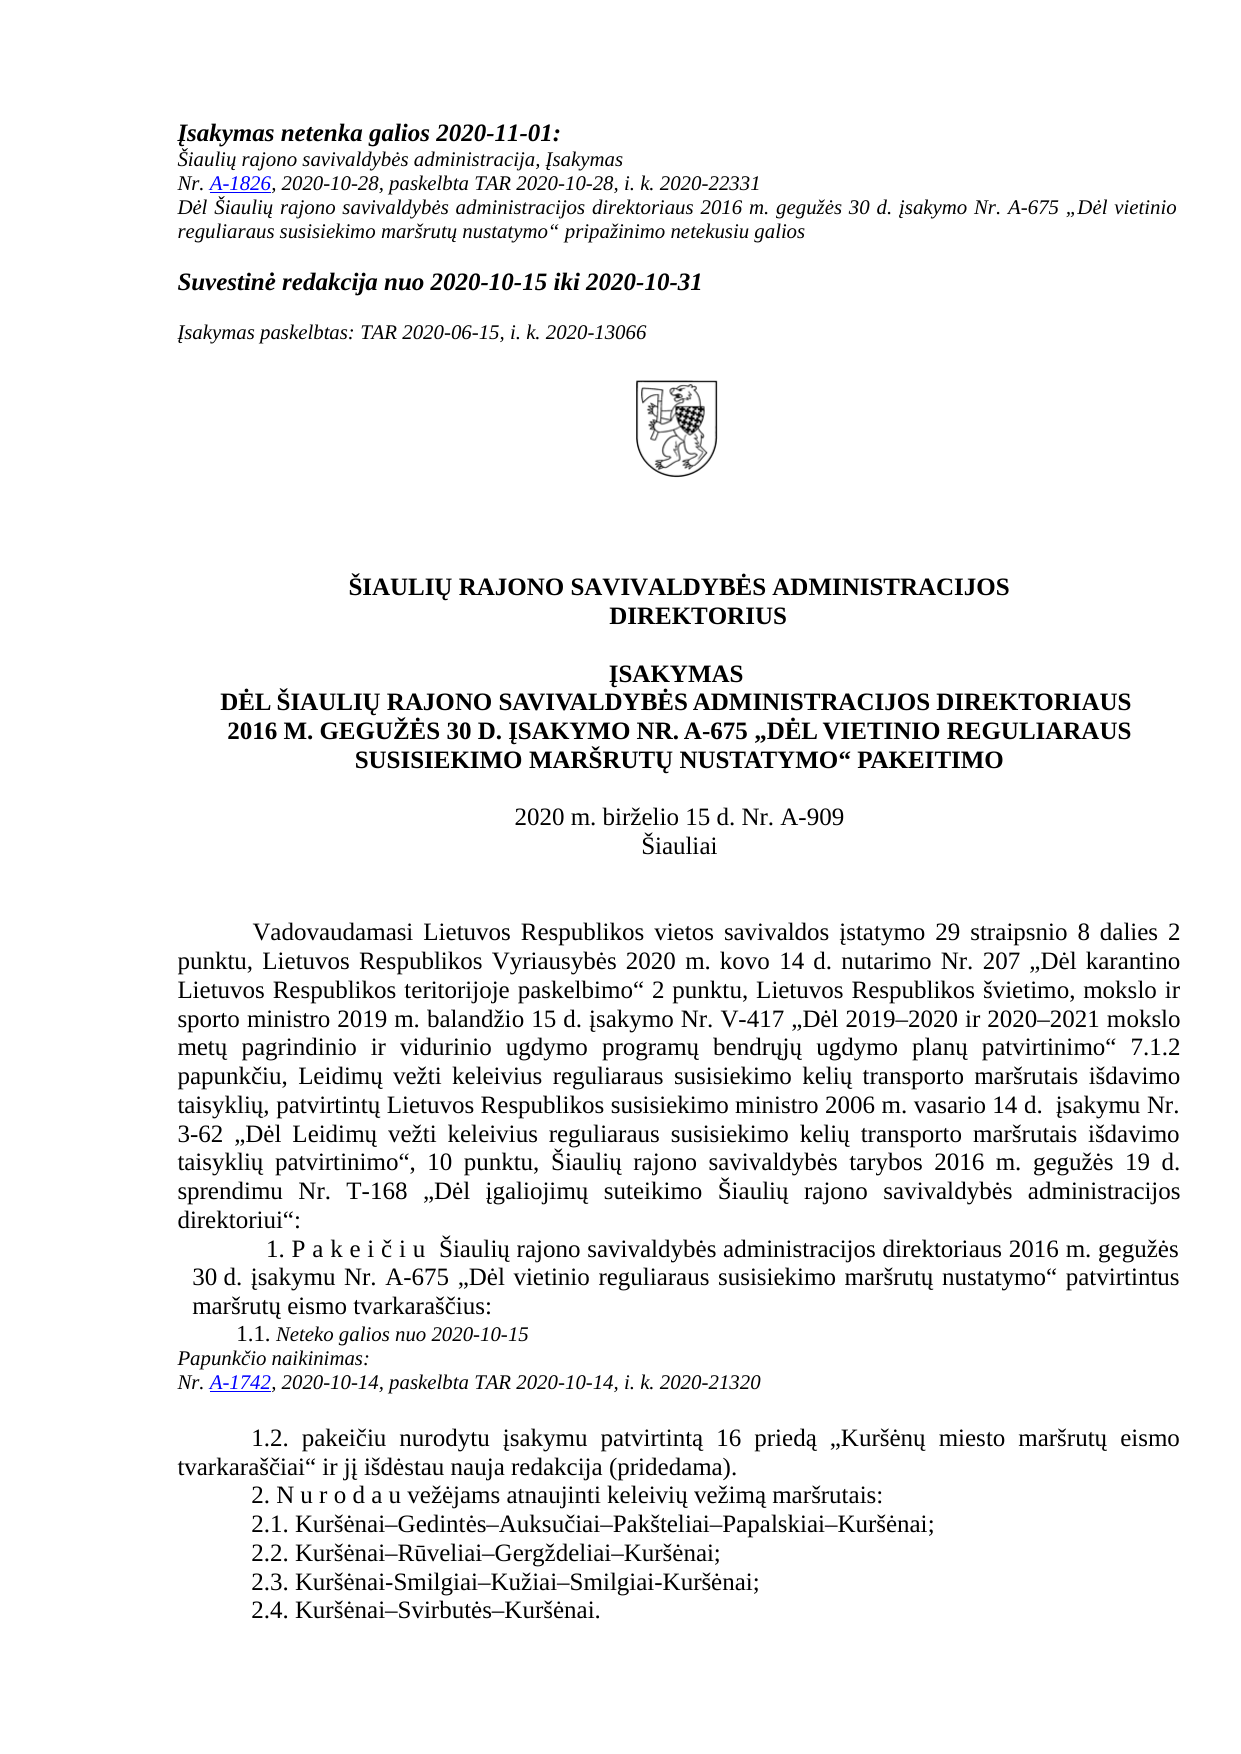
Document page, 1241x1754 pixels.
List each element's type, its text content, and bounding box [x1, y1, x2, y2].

text ĮSAKYMAS [177, 659, 1181, 687]
text 2.1. Kuršėnai–Gedintės–Auksučiai–Pakšteliai–Papalskiai–Kuršėnai; [177, 1509, 1181, 1538]
text Šiauliai [177, 831, 1181, 860]
text Įsakymas paskelbtas: TAR 2020-06-15, i. k. 2020-13066 [177, 320, 1181, 344]
text 1. P a k e i č i u Šiaulių rajono savivaldybės administracijos direktoriaus 2016 m. gegužės 30 d. įsakymu Nr. A-675 „Dėl vietinio reguliaraus susisiekimo maršrutų nustatymo“ patvirtintus maršrutų eismo tvarkaraščius: [192, 1234, 1181, 1320]
text Suvestinė redakcija nuo 2020-10-15 iki 2020-10-31 [177, 267, 1181, 296]
text DĖL ŠIAULIŲ RAJONO SAVIVALDYBĖS ADMINISTRACIJOS DIREKTORIAUS [177, 687, 1181, 716]
text 2.2. Kuršėnai–Rūveliai–Gergždeliai–Kuršėnai; [177, 1538, 1181, 1567]
text Nr. A-1742, 2020-10-14, paskelbta TAR 2020-10-14, i. k. 2020-21320 [177, 1370, 1181, 1394]
text Šiaulių rajono savivaldybės administracija, Įsakymas [177, 147, 1181, 171]
text DIREKTORIUS [215, 601, 1181, 630]
text Dėl Šiaulių rajono savivaldybės administracijos direktoriaus 2016 m. gegužės 30 d. įsakymo Nr. A-675 „Dėl vietinio reguliaraus susisiekimo maršrutų nustatymo“ pripažinimo netekusiu galios [177, 195, 1181, 243]
text 2. N u r o d a u vežėjams atnaujinti keleivių vežimą maršrutais: [177, 1481, 1181, 1509]
text 2016 M. GEGUŽĖS 30 D. ĮSAKYMO NR. A-675 „DĖL VIETINIO REGULIARAUS SUSISIEKIMO MARŠRUTŲ NUSTATYMO“ PAKEITIMO [177, 716, 1181, 774]
text 1.2. pakeičiu nurodytu įsakymu patvirtintą 16 priedą „Kuršėnų miesto maršrutų eismo tvarkaraščiai“ ir jį išdėstau nauja redakcija (pridedama). [177, 1423, 1181, 1481]
text 2.4. Kuršėnai–Svirbutės–Kuršėnai. [177, 1596, 1181, 1624]
text 2020 m. birželio 15 d. Nr. A-909 [177, 802, 1181, 831]
text 1.1. Neteko galios nuo 2020-10-15 [177, 1320, 1181, 1346]
text Vadovaudamasi Lietuvos Respublikos vietos savivaldos įstatymo 29 straipsnio 8 dalies 2 punktu, Lietuvos Respublikos Vyriausybės 2020 m. kovo 14 d. nutarimo Nr. 207 „Dėl karantino Lietuvos Respublikos teritorijoje paskelbimo“ 2 punktu, Lietuvos Respublikos švietimo, mokslo ir sporto ministro 2019 m. balandžio 15 d. įsakymo Nr. V-417 „Dėl 2019–2020 ir 2020–2021 mokslo metų pagrindinio ir vidurinio ugdymo programų bendrųjų ugdymo planų patvirtinimo“ 7.1.2 papunkčiu, Leidimų vežti keleivius reguliaraus susisiekimo kelių transporto maršrutais išdavimo taisyklių, patvirtintų Lietuvos Respublikos susisiekimo ministro 2006 m. vasario 14 d. įsakymu Nr. 3-62 „Dėl Leidimų vežti keleivius reguliaraus susisiekimo kelių transporto maršrutais išdavimo taisyklių patvirtinimo“, 10 punktu, Šiaulių rajono savivaldybės tarybos 2016 m. gegužės 19 d. sprendimu Nr. T-168 „Dėl įgaliojimų suteikimo Šiaulių rajono savivaldybės administracijos direktoriui“: [177, 917, 1181, 1234]
text Įsakymas netenka galios 2020-11-01: [177, 118, 1181, 147]
text ŠIAULIŲ RAJONO SAVIVALDYBĖS ADMINISTRACIJOS [177, 572, 1181, 601]
text 2.3. Kuršėnai-Smilgiai–Kužiai–Smilgiai-Kuršėnai; [177, 1567, 1181, 1596]
text Nr. A-1826, 2020-10-28, paskelbta TAR 2020-10-28, i. k. 2020-22331 [177, 171, 1181, 195]
text Papunkčio naikinimas: [177, 1346, 1181, 1370]
